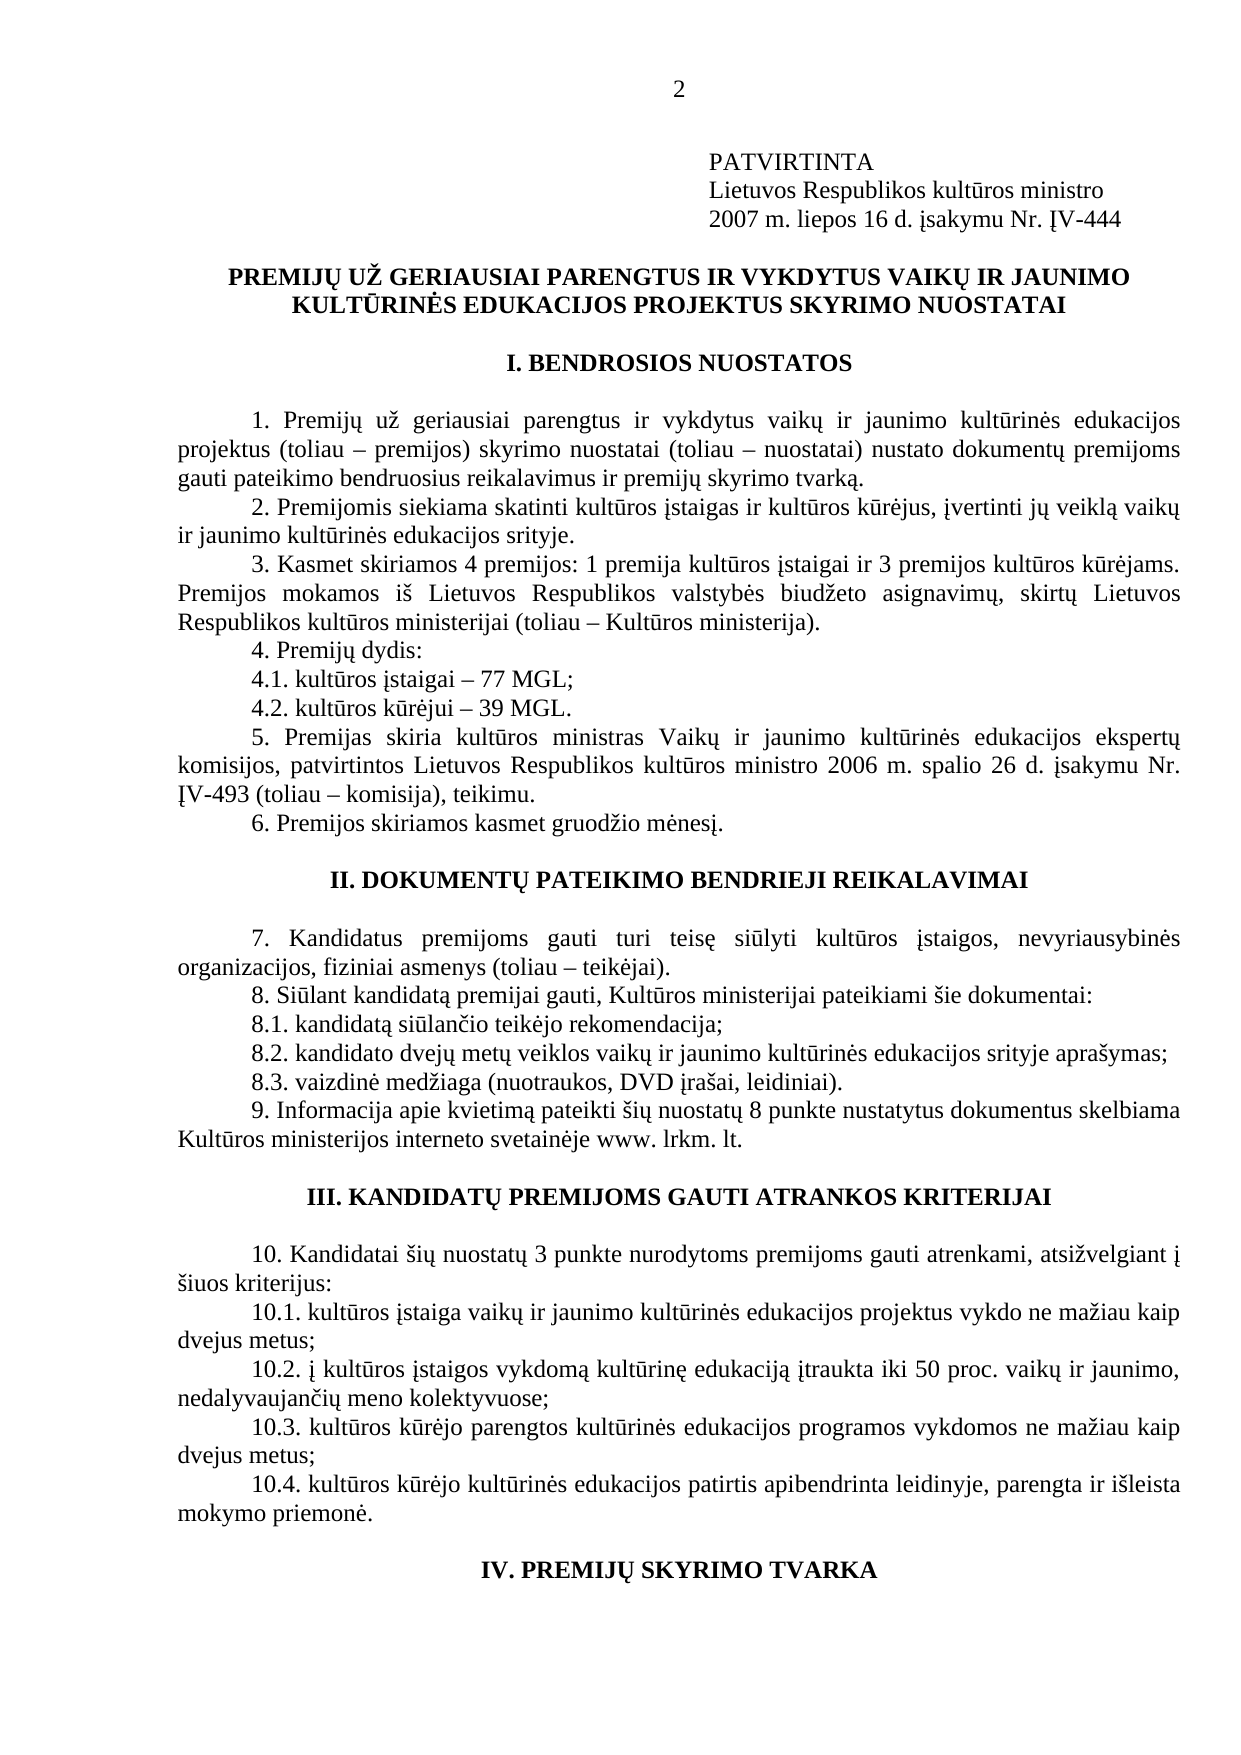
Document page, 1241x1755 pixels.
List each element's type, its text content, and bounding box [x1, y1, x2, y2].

text PATVIRTINTA [177, 147, 1181, 176]
text 5. Premijas skiria kultūros ministras Vaikų ir jaunimo kultūrinės edukacijos ekspertų komisijos, patvirtintos Lietuvos Respublikos kultūros ministro 2006 m. spalio 26 d. įsakymu Nr. ĮV-493 (toliau – komisija), teikimu. [177, 722, 1181, 808]
text Lietuvos Respublikos kultūros ministro [177, 176, 1181, 204]
text 1. Premijų už geriausiai parengtus ir vykdytus vaikų ir jaunimo kultūrinės edukacijos projektus (toliau – premijos) skyrimo nuostatai (toliau – nuostatai) nustato dokumentų premijoms gauti pateikimo bendruosius reikalavimus ir premijų skyrimo tvarką. [177, 406, 1181, 492]
text 10.3. kultūros kūrėjo parengtos kultūrinės edukacijos programos vykdomos ne mažiau kaip dvejus metus; [177, 1412, 1181, 1469]
text 4. Premijų dydis: [177, 636, 1181, 664]
text 8. Siūlant kandidatą premijai gauti, Kultūros ministerijai pateikiami šie dokumentai: [177, 981, 1181, 1009]
text II. DOKUMENTŲ PATEIKIMO BENDRIEJI REIKALAVIMAI [177, 866, 1181, 894]
text 2. Premijomis siekiama skatinti kultūros įstaigas ir kultūros kūrėjus, įvertinti jų veiklą vaikų ir jaunimo kultūrinės edukacijos srityje. [177, 492, 1181, 549]
text 6. Premijos skiriamos kasmet gruodžio mėnesį. [177, 808, 1181, 837]
text PREMIJŲ UŽ GERIAUSIAI PARENGTUS IR VYKDYTUS VAIKŲ IR JAUNIMO KULTŪRINĖS EDUKACIJOS PROJEKTUS SKYRIMO NUOSTATAI [177, 262, 1181, 319]
text 8.2. kandidato dvejų metų veiklos vaikų ir jaunimo kultūrinės edukacijos srityje aprašymas; [177, 1038, 1181, 1067]
text 9. Informacija apie kvietimą pateikti šių nuostatų 8 punkte nustatytus dokumentus skelbiama Kultūros ministerijos interneto svetainėje www. lrkm. lt. [177, 1096, 1181, 1153]
text 2007 m. liepos 16 d. įsakymu Nr. ĮV-444 [177, 204, 1181, 233]
text 7. Kandidatus premijoms gauti turi teisę siūlyti kultūros įstaigos, nevyriausybinės organizacijos, fiziniai asmenys (toliau – teikėjai). [177, 923, 1181, 981]
text 3. Kasmet skiriamos 4 premijos: 1 premija kultūros įstaigai ir 3 premijos kultūros kūrėjams. Premijos mokamos iš Lietuvos Respublikos valstybės biudžeto asignavimų, skirtų Lietuvos Respublikos kultūros ministerijai (toliau – Kultūros ministerija). [177, 549, 1181, 636]
text 4.2. kultūros kūrėjui – 39 MGL. [177, 693, 1181, 722]
text IV. PREMIJŲ SKYRIMO TVARKA [177, 1556, 1181, 1584]
text 10.4. kultūros kūrėjo kultūrinės edukacijos patirtis apibendrinta leidinyje, parengta ir išleista mokymo priemonė. [177, 1469, 1181, 1527]
text 10. Kandidatai šių nuostatų 3 punkte nurodytoms premijoms gauti atrenkami, atsižvelgiant į šiuos kriterijus: [177, 1239, 1181, 1297]
text III. KANDIDATŲ PREMIJOMS GAUTI ATRANKOS KRITERIJAI [177, 1182, 1181, 1211]
text 10.1. kultūros įstaiga vaikų ir jaunimo kultūrinės edukacijos projektus vykdo ne mažiau kaip dvejus metus; [177, 1297, 1181, 1354]
text 8.3. vaizdinė medžiaga (nuotraukos, DVD įrašai, leidiniai). [177, 1067, 1181, 1096]
text 4.1. kultūros įstaigai – 77 MGL; [177, 664, 1181, 693]
text I. BENDROSIOS NUOSTATOS [177, 348, 1181, 377]
text 8.1. kandidatą siūlančio teikėjo rekomendacija; [177, 1009, 1181, 1038]
text 10.2. į kultūros įstaigos vykdomą kultūrinę edukaciją įtraukta iki 50 proc. vaikų ir jaunimo, nedalyvaujančių meno kolektyvuose; [177, 1354, 1181, 1412]
